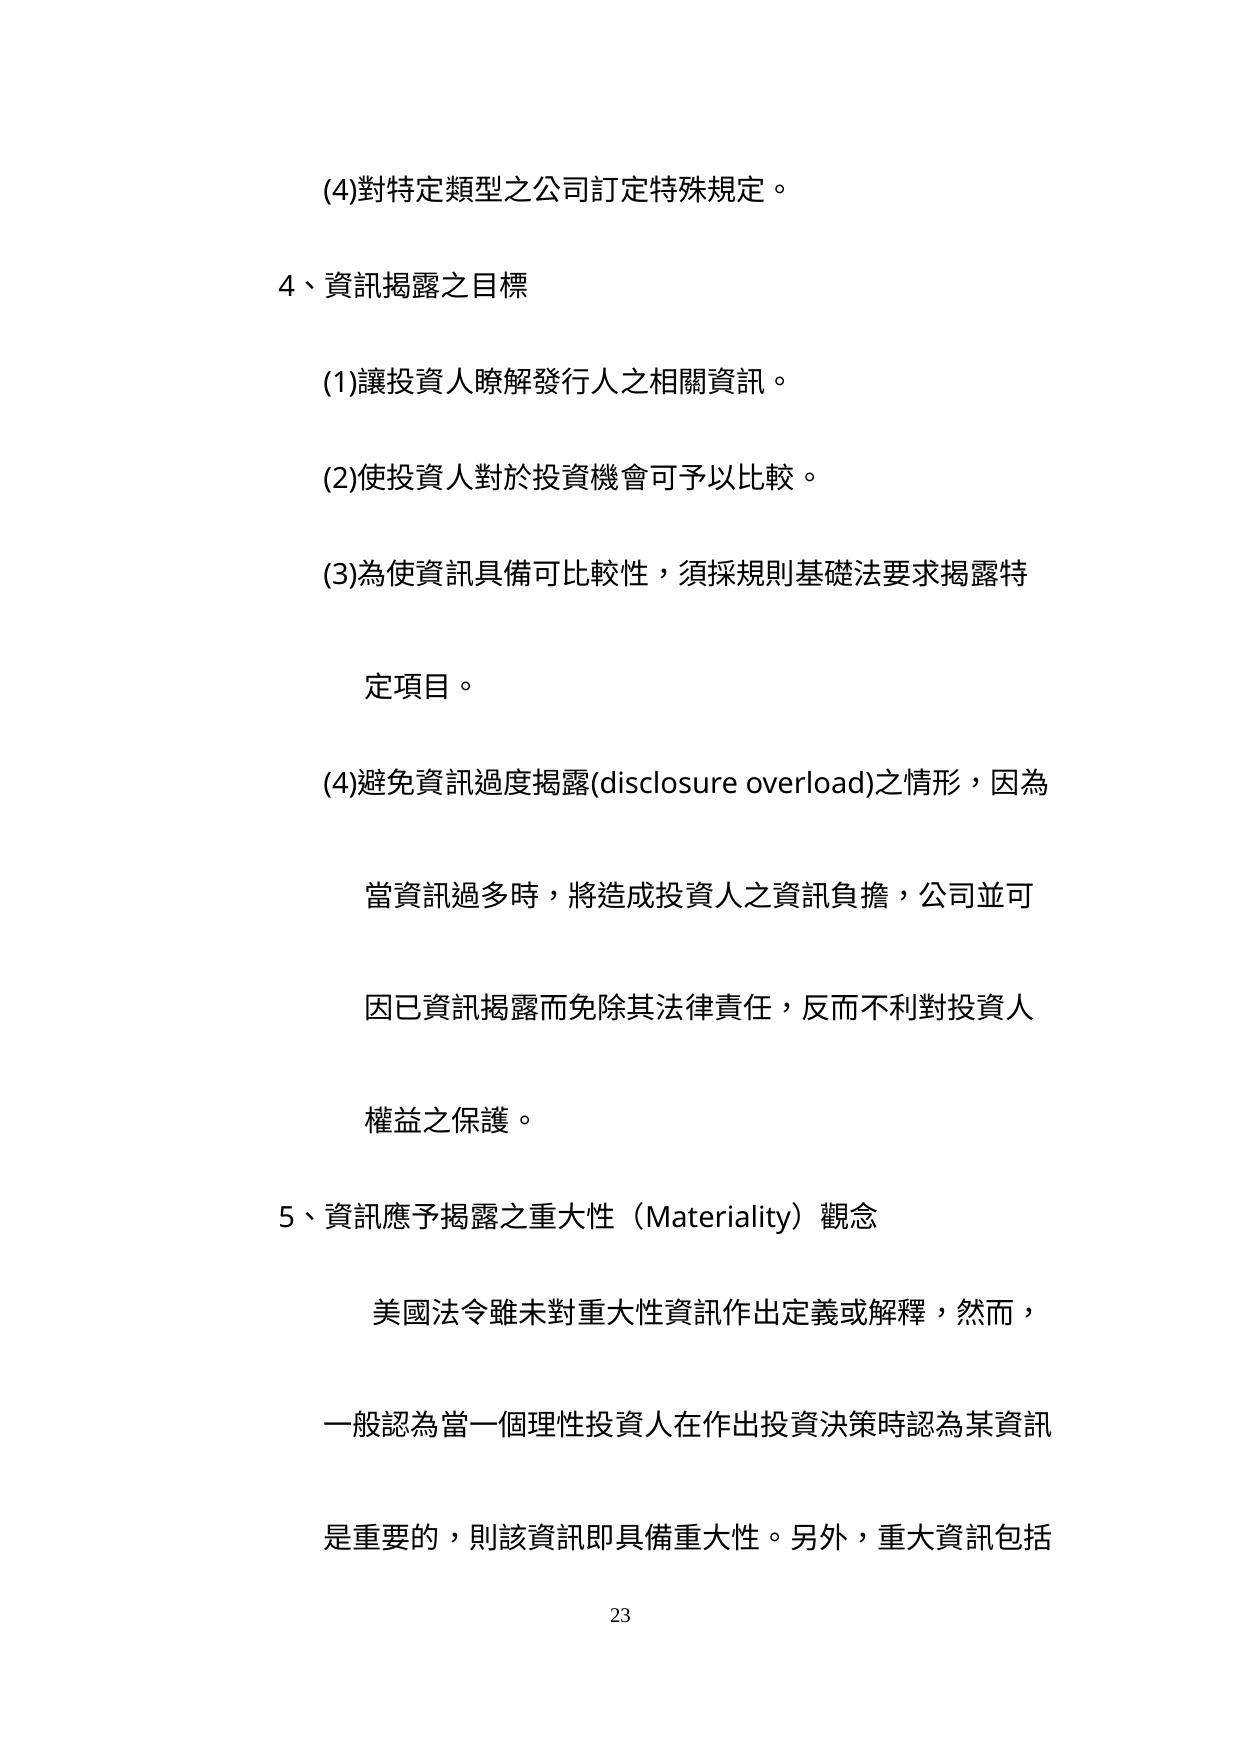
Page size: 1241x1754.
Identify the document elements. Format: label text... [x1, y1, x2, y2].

text 美國法令雖未對重大性資訊作出定義或解釋，然而，一般認為當一個理性投資人在作出投資決策時認為某資訊是重要的，則該資訊即具備重大性。另外，重大資訊包括 [323, 1273, 1053, 1573]
text 4、資訊揭露之目標 [278, 246, 1053, 321]
text (2)使投資人對於投資機會可予以比較。 [323, 438, 1053, 513]
text (3)為使資訊具備可比較性，須採規則基礎法要求揭露特定項目。 [323, 534, 1053, 722]
text (1)讓投資人瞭解發行人之相關資訊。 [323, 342, 1053, 417]
text (4)避免資訊過度揭露(disclosure overload)之情形，因為當資訊過多時，將造成投資人之資訊負擔，公司並可因已資訊揭露而免除其法律責任，反而不利對投資人權益之保護。 [323, 743, 1053, 1156]
text (4)對特定類型之公司訂定特殊規定。 [323, 150, 1053, 225]
text 5、資訊應予揭露之重大性（Materiality）觀念 [278, 1177, 1053, 1252]
